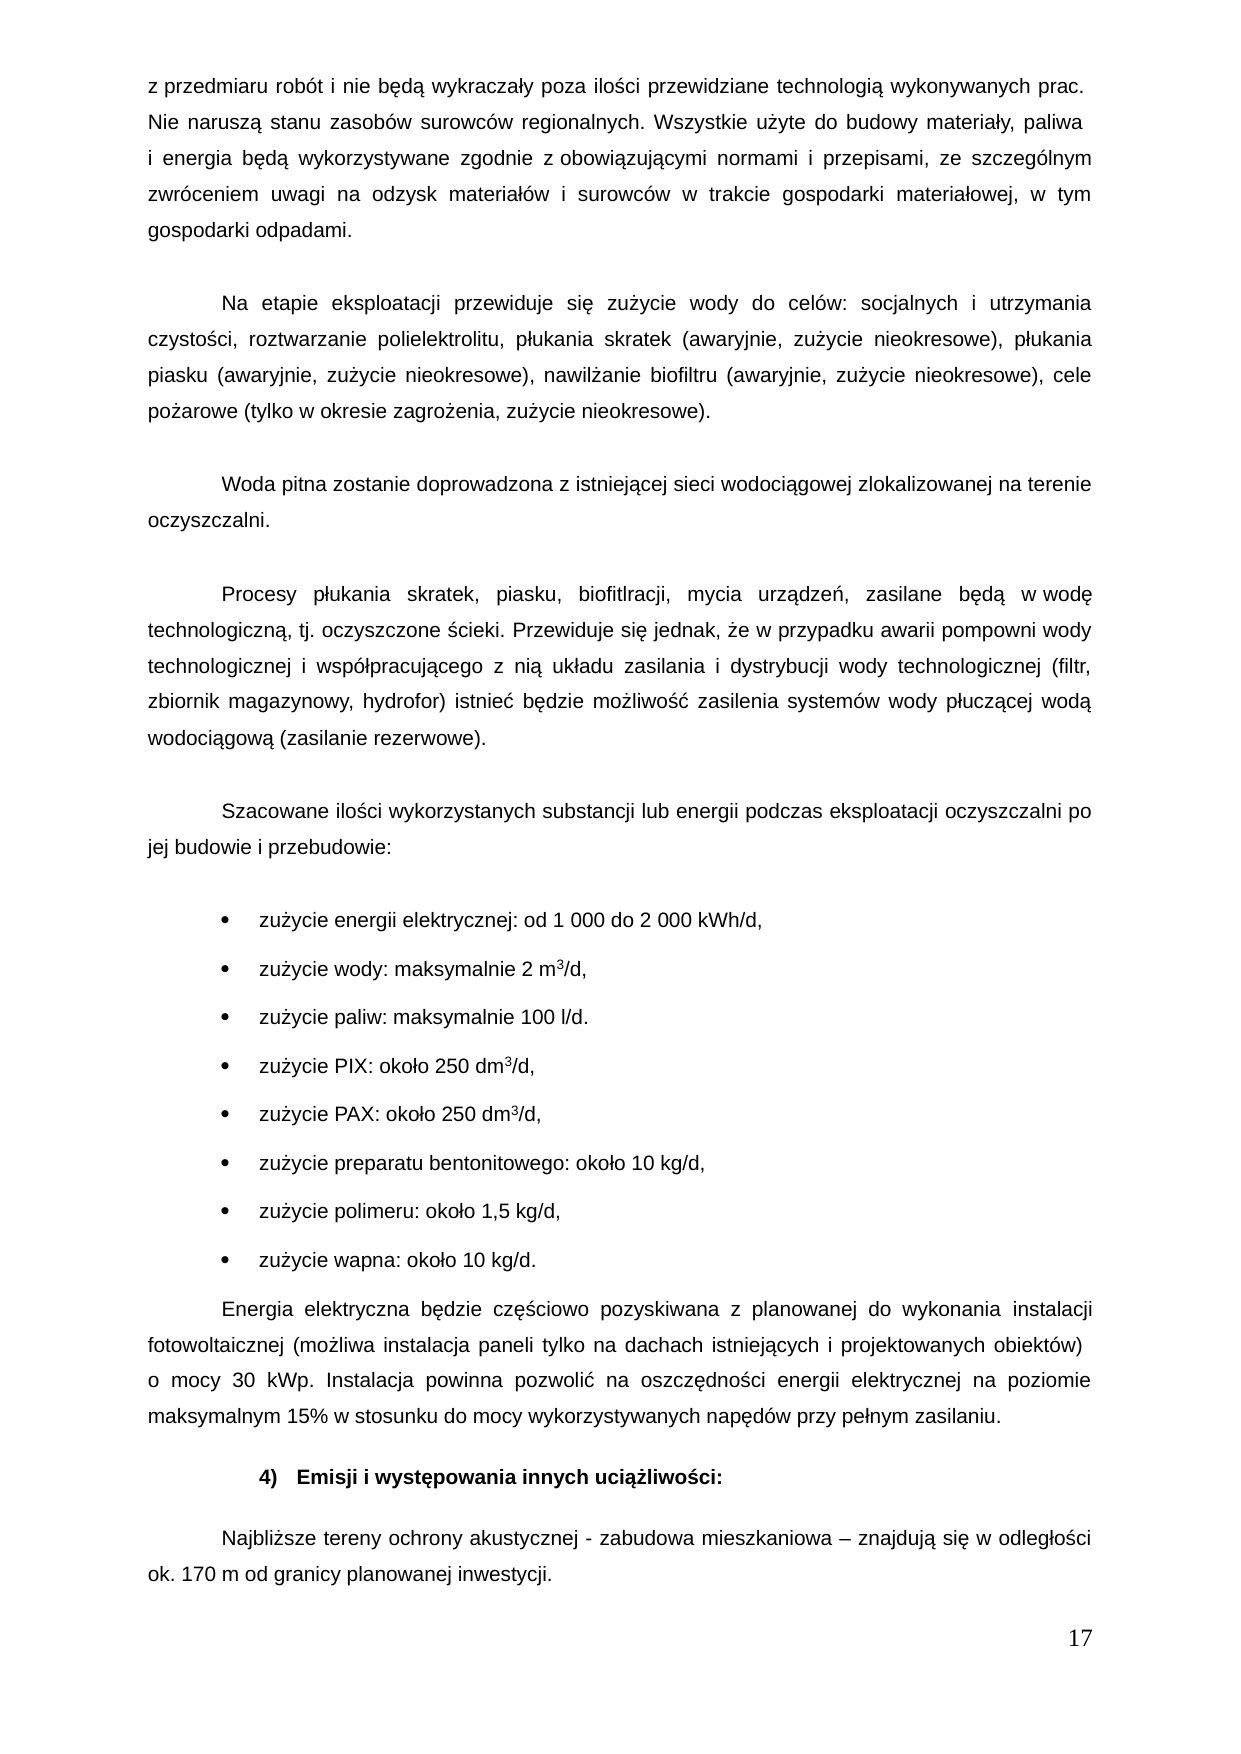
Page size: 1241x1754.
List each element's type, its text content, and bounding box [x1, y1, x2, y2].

text z przedmiaru robót i nie będą wykraczały poza ilości przewidziane technologią wykonywanych prac. Nie naruszą stanu zasobów surowców regionalnych. Wszystkie użyte do budowy materiały, paliwa i energia będą wykorzystywane zgodnie z obowiązującymi normami i przepisami, ze szczególnym zwróceniem uwagi na odzysk materiałów i surowców w trakcie gospodarki materiałowej, w tym gospodarki odpadami. [148, 74, 1093, 241]
list zużycie energii elektrycznej: od 1 000 do 2 000 kWh/d, [221, 908, 1093, 932]
text Woda pitna zostanie doprowadzona z istniejącej sieci wodociągowej zlokalizowanej na terenie oczyszczalni. [148, 472, 1093, 532]
list zużycie wody: maksymalnie 2 m3/d, [221, 957, 1093, 981]
text Szacowane ilości wykorzystanych substancji lub energii podczas eksploatacji oczyszczalni po jej budowie i przebudowie: [148, 799, 1093, 859]
list zużycie polimeru: około 1,5 kg/d, [221, 1199, 1093, 1223]
text Na etapie eksploatacji przewiduje się zużycie wody do celów: socjalnych i utrzymania czystości, roztwarzanie polielektrolitu, płukania skratek (awaryjnie, zużycie nieokresowe), płukania piasku (awaryjnie, zużycie nieokresowe), nawilżanie biofiltru (awaryjnie, zużycie nieokresowe), cele pożarowe (tylko w okresie zagrożenia, zużycie nieokresowe). [148, 291, 1093, 423]
text Procesy płukania skratek, piasku, biofitlracji, mycia urządzeń, zasilane będą w wodę technologiczną, tj. oczyszczone ścieki. Przewiduje się jednak, że w przypadku awarii pompowni wody technologicznej i współpracującego z nią układu zasilania i dystrybucji wody technologicznej (filtr, zbiornik magazynowy, hydrofor) istnieć będzie możliwość zasilenia systemów wody płuczącej wodą wodociągową (zasilanie rezerwowe). [148, 582, 1093, 749]
list zużycie wapna: około 10 kg/d. [221, 1248, 1093, 1272]
list zużycie PIX: około 250 dm3/d, [221, 1054, 1093, 1078]
text Energia elektryczna będzie częściowo pozyskiwana z planowanej do wykonania instalacji fotowoltaicznej (możliwa instalacja paneli tylko na dachach istniejących i projektowanych obiektów) o mocy 30 kWp. Instalacja powinna pozwolić na oszczędności energii elektrycznej na poziomie maksymalnym 15% w stosunku do mocy wykorzystywanych napędów przy pełnym zasilaniu. [148, 1296, 1093, 1428]
list Emisji i występowania innych uciążliwości: [259, 1465, 1093, 1489]
list zużycie paliw: maksymalnie 100 l/d. [221, 1005, 1093, 1029]
list zużycie PAX: około 250 dm3/d, [221, 1102, 1093, 1126]
list zużycie preparatu bentonitowego: około 10 kg/d, [221, 1151, 1093, 1175]
text Najbliższe tereny ochrony akustycznej - zabudowa mieszkaniowa – znajdują się w odległości ok. 170 m od granicy planowanej inwestycji. [148, 1526, 1093, 1586]
